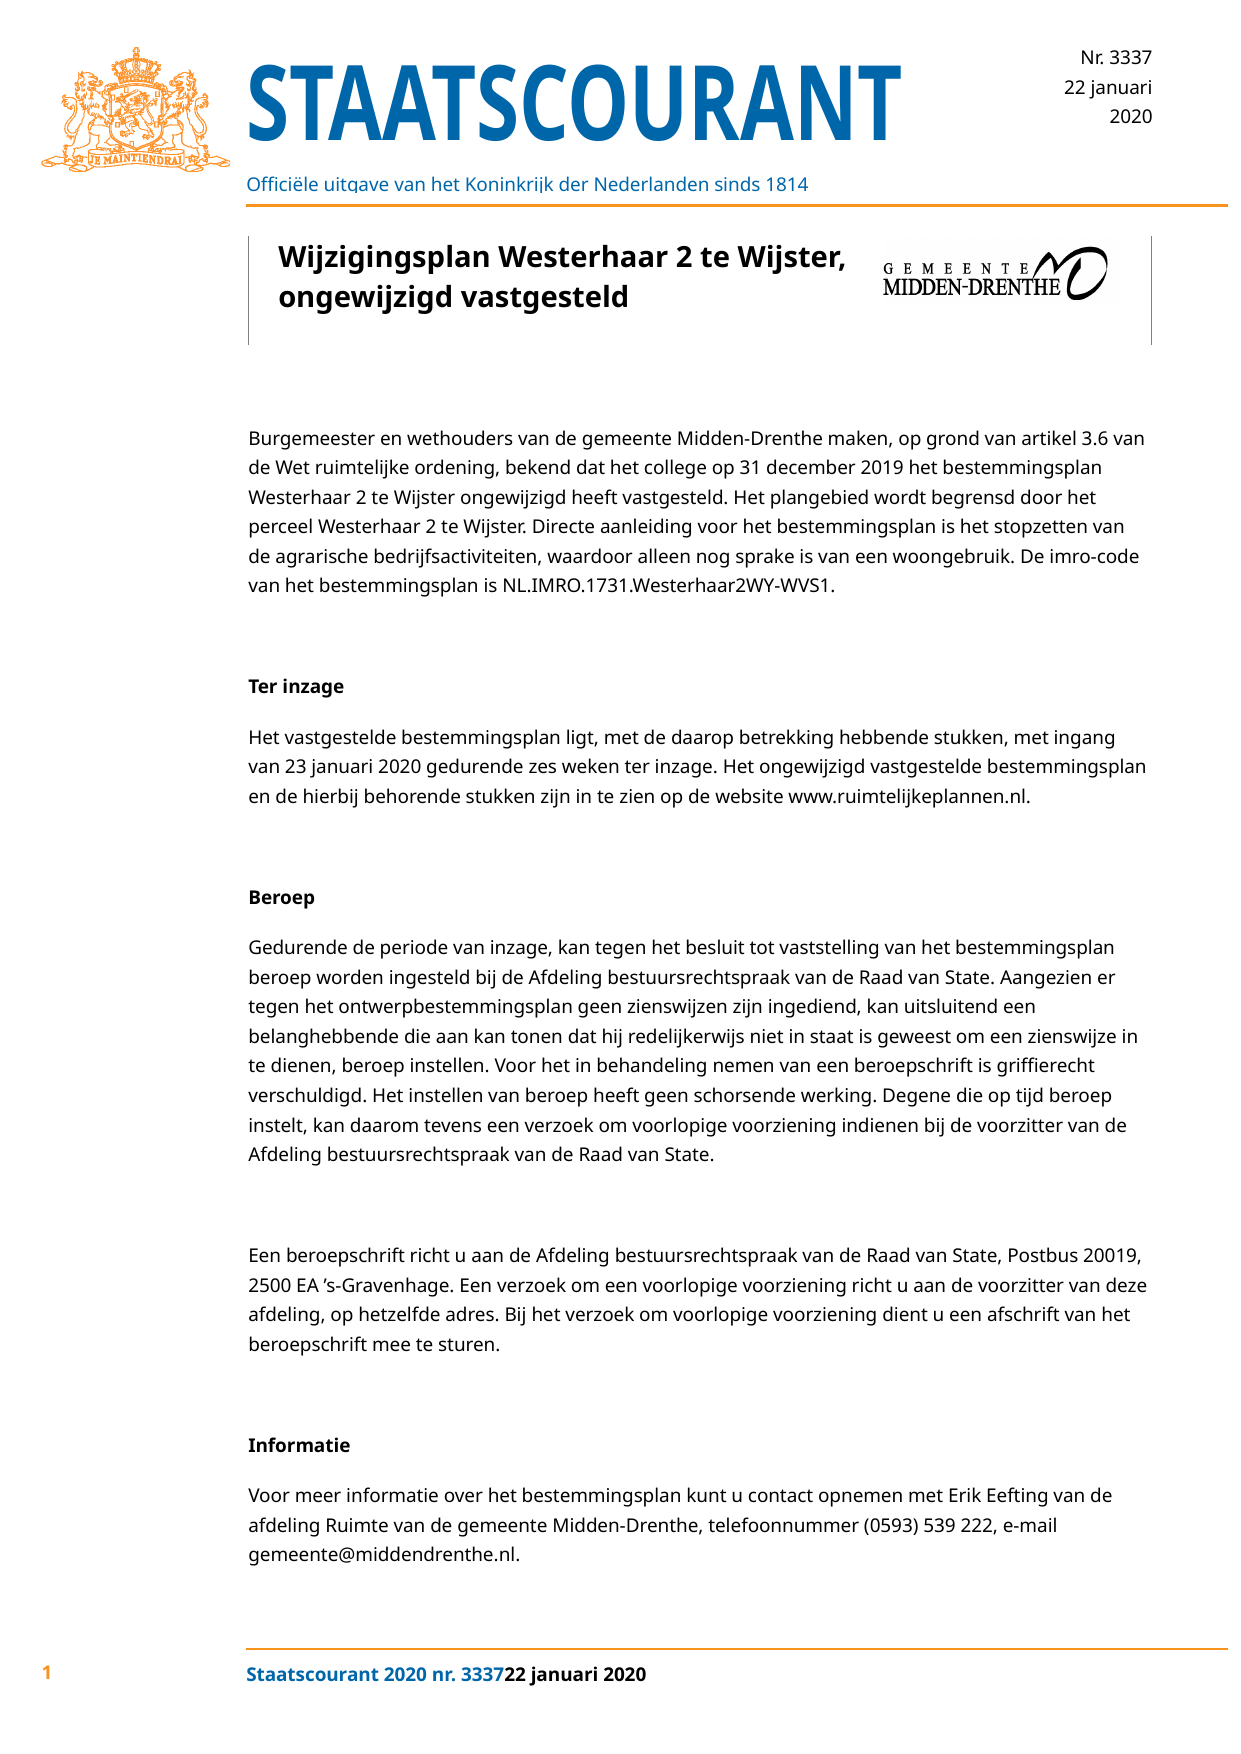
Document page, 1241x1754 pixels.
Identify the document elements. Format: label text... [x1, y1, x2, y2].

table_header Wijzigingsplan Westerhaar 2 te Wijster, ongewijzigd vastgesteld [249, 236, 850, 345]
text Informatie [248, 1432, 1152, 1457]
text Beroep [248, 884, 1152, 909]
text Een beroepschrift richt u aan de Afdeling bestuursrechtspraak van de Raad van State, Postbus 20019, 2500 EA ’s-Gravenhage. Een verzoek om een voorlopige voorziening richt u aan de voorzitter van deze afdeling, op hetzelfde adres. Bij het verzoek om voorlopige voorziening dient u een afschrift van het beroepschrift mee te sturen. [248, 1242, 1152, 1357]
text Het vastgestelde bestemmingsplan ligt, met de daarop betrekking hebbende stukken, met ingang van 23 januari 2020 gedurende zes weken ter inzage. Het ongewijzigd vastgestelde bestemmingsplan en de hierbij behorende stukken zijn in te zien op de website www.ruimtelijkeplannen.nl. [248, 724, 1152, 809]
text Voor meer informatie over het bestemmingsplan kunt u contact opnemen met Erik Eefting van de afdeling Ruimte van de gemeente Midden-Drenthe, telefoonnummer (0593) 539 222, e-mail gemeente@middendrenthe.nl. [248, 1482, 1152, 1567]
text Burgemeester en wethouders van de gemeente Midden-Drenthe maken, op grond van artikel 3.6 van de Wet ruimtelijke ordening, bekend dat het college op 31 december 2019 het bestemmingsplan Westerhaar 2 te Wijster ongewijzigd heeft vastgesteld. Het plangebied wordt begrensd door het perceel Westerhaar 2 te Wijster. Directe aanleiding voor het bestemmingsplan is het stopzetten van de agrarische bedrijfsactiviteiten, waardoor alleen nog sprake is van een woongebruik. De imro-code van het bestemmingsplan is NL.IMRO.1731.Westerhaar2WY-WVS1. [248, 425, 1152, 598]
picture [41, 47, 231, 172]
text Ter inzage [248, 673, 1152, 699]
table_header [850, 236, 1151, 345]
picture [882, 236, 1119, 307]
text Gedurende de periode van inzage, kan tegen het besluit tot vaststelling van het bestemmingsplan beroep worden ingesteld bij de Afdeling bestuursrechtspraak van de Raad van State. Aangezien er tegen het ontwerpbestemmingsplan geen zienswijzen zijn ingediend, kan uitsluitend een belanghebbende die aan kan tonen dat hij redelijkerwijs niet in staat is geweest om een zienswijze in te dienen, beroep instellen. Voor het in behandeling nemen van een beroepschrift is griffierecht verschuldigd. Het instellen van beroep heeft geen schorsende werking. Degene die op tijd beroep instelt, kan daarom tevens een verzoek om voorlopige voorziening indienen bij de voorzitter van de Afdeling bestuursrechtspraak van de Raad van State. [248, 934, 1152, 1167]
